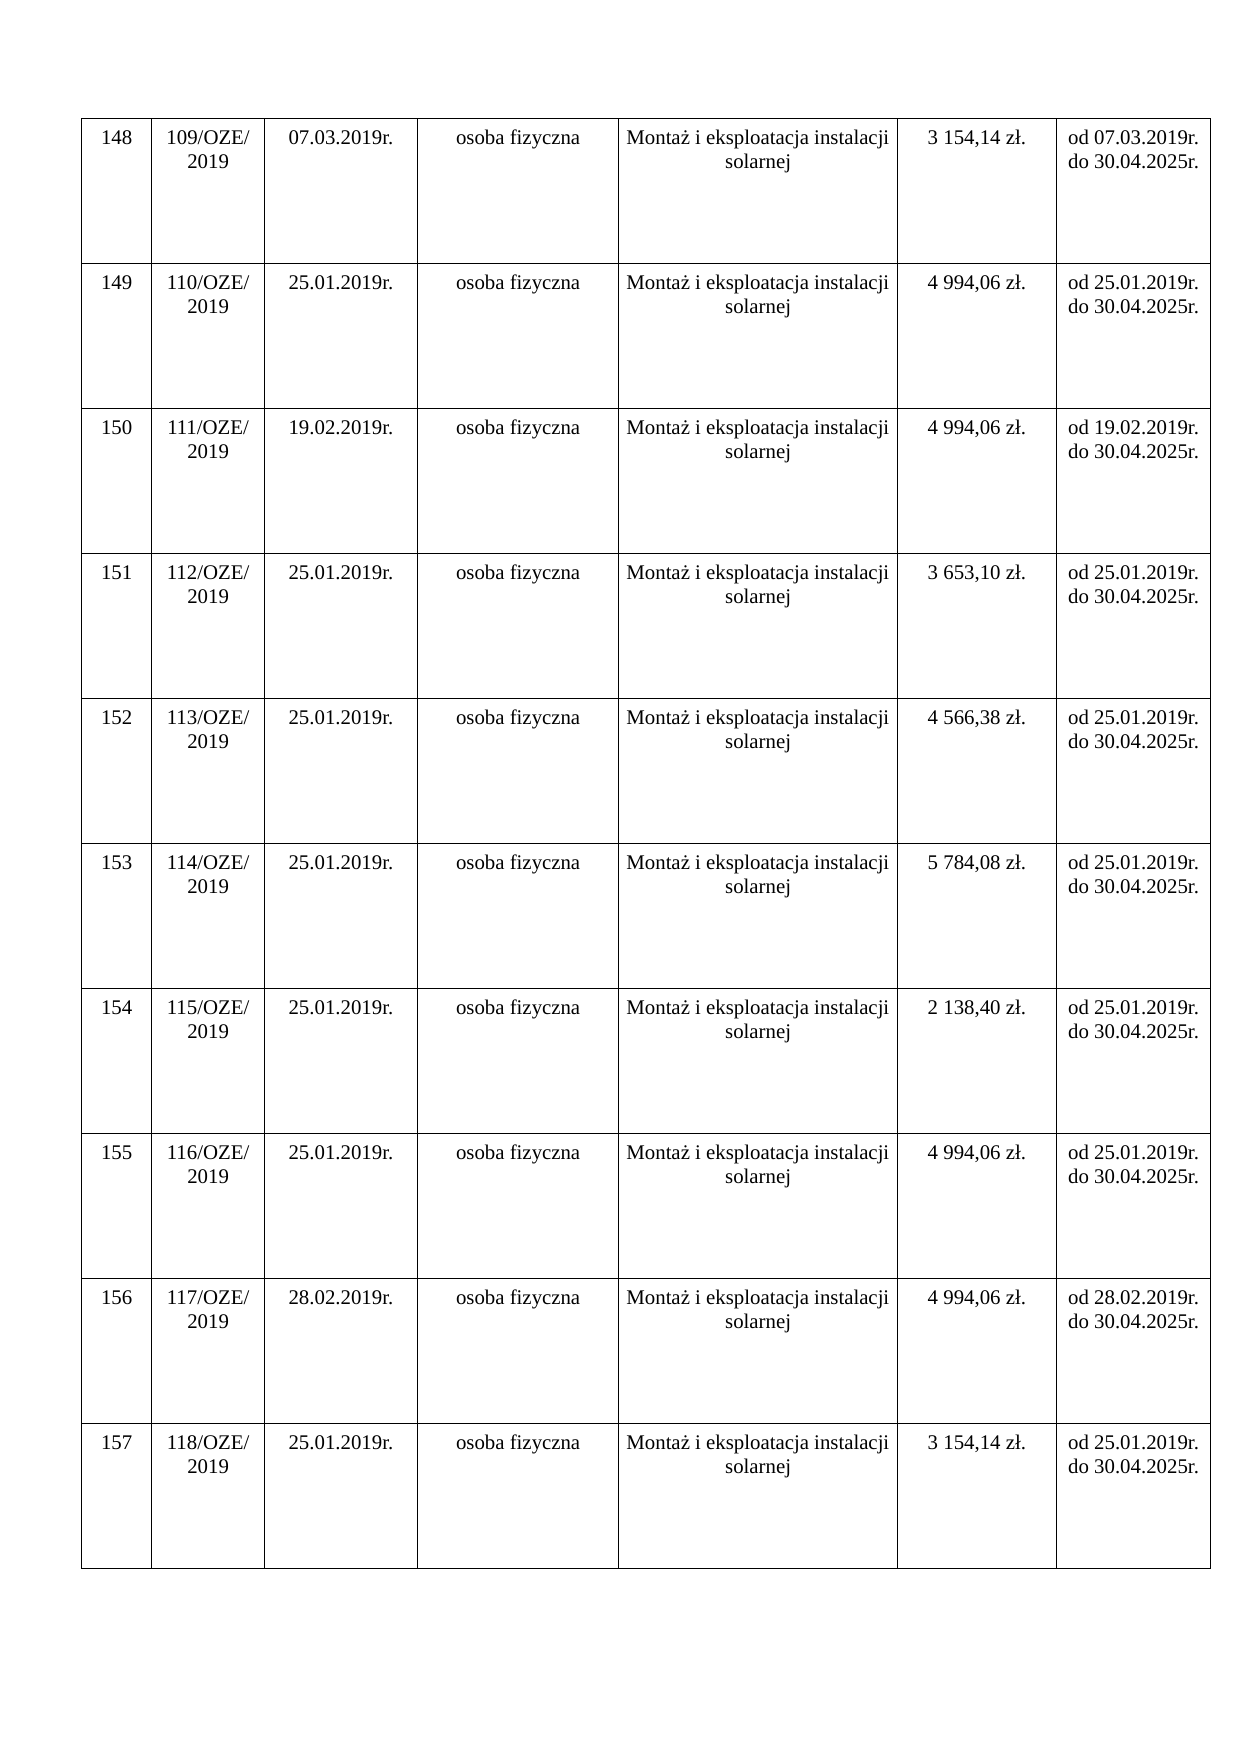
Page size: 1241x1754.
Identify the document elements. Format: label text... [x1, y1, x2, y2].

table_cell 3 154,14 zł. [898, 1424, 1056, 1568]
table_cell 28.02.2019r. [265, 1279, 417, 1423]
table_cell 117/OZE/2019 [152, 1279, 264, 1423]
table_cell osoba fizyczna [418, 264, 618, 408]
table_cell osoba fizyczna [418, 554, 618, 698]
table_cell Montaż i eksploatacja instalacji solarnej [619, 1279, 897, 1423]
table_cell Montaż i eksploatacja instalacji solarnej [619, 1134, 897, 1278]
table_cell 25.01.2019r. [265, 699, 417, 843]
table_cell od 25.01.2019r. do 30.04.2025r. [1057, 1424, 1210, 1568]
table_cell [1211, 698, 1240, 843]
table_cell Montaż i eksploatacja instalacji solarnej [619, 1424, 897, 1568]
table_cell 155 [82, 1134, 151, 1278]
table_cell 157 [82, 1424, 151, 1568]
table_cell [1211, 118, 1240, 263]
table_cell 25.01.2019r. [265, 989, 417, 1133]
table_cell 109/OZE/2019 [152, 119, 264, 263]
table_cell [1211, 263, 1240, 408]
table_cell osoba fizyczna [418, 409, 618, 553]
table_cell [1211, 1133, 1240, 1278]
table_cell od 25.01.2019r. do 30.04.2025r. [1057, 844, 1210, 988]
table_cell osoba fizyczna [418, 1424, 618, 1568]
table_cell osoba fizyczna [418, 989, 618, 1133]
table_cell [1211, 1278, 1240, 1423]
table_cell 25.01.2019r. [265, 1424, 417, 1568]
table_cell 110/OZE/2019 [152, 264, 264, 408]
table_cell Montaż i eksploatacja instalacji solarnej [619, 119, 897, 263]
table_cell osoba fizyczna [418, 1134, 618, 1278]
table_cell osoba fizyczna [418, 119, 618, 263]
table_cell 25.01.2019r. [265, 264, 417, 408]
table_cell [1211, 1423, 1240, 1568]
table_cell Montaż i eksploatacja instalacji solarnej [619, 844, 897, 988]
table_cell 153 [82, 844, 151, 988]
table_cell od 25.01.2019r. do 30.04.2025r. [1057, 1134, 1210, 1278]
table_cell 4 994,06 zł. [898, 1134, 1056, 1278]
table_cell od 07.03.2019r. do 30.04.2025r. [1057, 119, 1210, 263]
table_cell 114/OZE/2019 [152, 844, 264, 988]
table_cell 116/OZE/2019 [152, 1134, 264, 1278]
table_cell 25.01.2019r. [265, 844, 417, 988]
table_cell 19.02.2019r. [265, 409, 417, 553]
table_cell 111/OZE/2019 [152, 409, 264, 553]
table_cell od 28.02.2019r. do 30.04.2025r. [1057, 1279, 1210, 1423]
table_cell od 25.01.2019r. do 30.04.2025r. [1057, 989, 1210, 1133]
table_cell Montaż i eksploatacja instalacji solarnej [619, 989, 897, 1133]
table_cell 3 154,14 zł. [898, 119, 1056, 263]
table_cell Montaż i eksploatacja instalacji solarnej [619, 264, 897, 408]
table_cell 4 994,06 zł. [898, 1279, 1056, 1423]
table_cell 3 653,10 zł. [898, 554, 1056, 698]
table_cell 5 784,08 zł. [898, 844, 1056, 988]
table_cell 4 566,38 zł. [898, 699, 1056, 843]
table_cell 151 [82, 554, 151, 698]
table_cell [1211, 843, 1240, 988]
table_cell od 25.01.2019r. do 30.04.2025r. [1057, 264, 1210, 408]
table_cell 149 [82, 264, 151, 408]
table_cell od 19.02.2019r. do 30.04.2025r. [1057, 409, 1210, 553]
table_cell [1211, 408, 1240, 553]
table_cell 25.01.2019r. [265, 1134, 417, 1278]
table_cell osoba fizyczna [418, 1279, 618, 1423]
table_cell 25.01.2019r. [265, 554, 417, 698]
table_cell 156 [82, 1279, 151, 1423]
table_cell Montaż i eksploatacja instalacji solarnej [619, 699, 897, 843]
table_cell 118/OZE/2019 [152, 1424, 264, 1568]
table_cell [1211, 553, 1240, 698]
table_cell 4 994,06 zł. [898, 409, 1056, 553]
table_cell Montaż i eksploatacja instalacji solarnej [619, 554, 897, 698]
table_cell osoba fizyczna [418, 844, 618, 988]
table_cell 4 994,06 zł. [898, 264, 1056, 408]
table_cell [1211, 988, 1240, 1133]
table_cell Montaż i eksploatacja instalacji solarnej [619, 409, 897, 553]
table_cell od 25.01.2019r. do 30.04.2025r. [1057, 699, 1210, 843]
table_cell 154 [82, 989, 151, 1133]
table_cell 148 [82, 119, 151, 263]
table_cell 07.03.2019r. [265, 119, 417, 263]
table_cell 150 [82, 409, 151, 553]
table_cell osoba fizyczna [418, 699, 618, 843]
table_cell od 25.01.2019r. do 30.04.2025r. [1057, 554, 1210, 698]
table_cell 115/OZE/2019 [152, 989, 264, 1133]
table_cell 112/OZE/2019 [152, 554, 264, 698]
table_cell 2 138,40 zł. [898, 989, 1056, 1133]
table_cell 152 [82, 699, 151, 843]
table_cell 113/OZE/2019 [152, 699, 264, 843]
